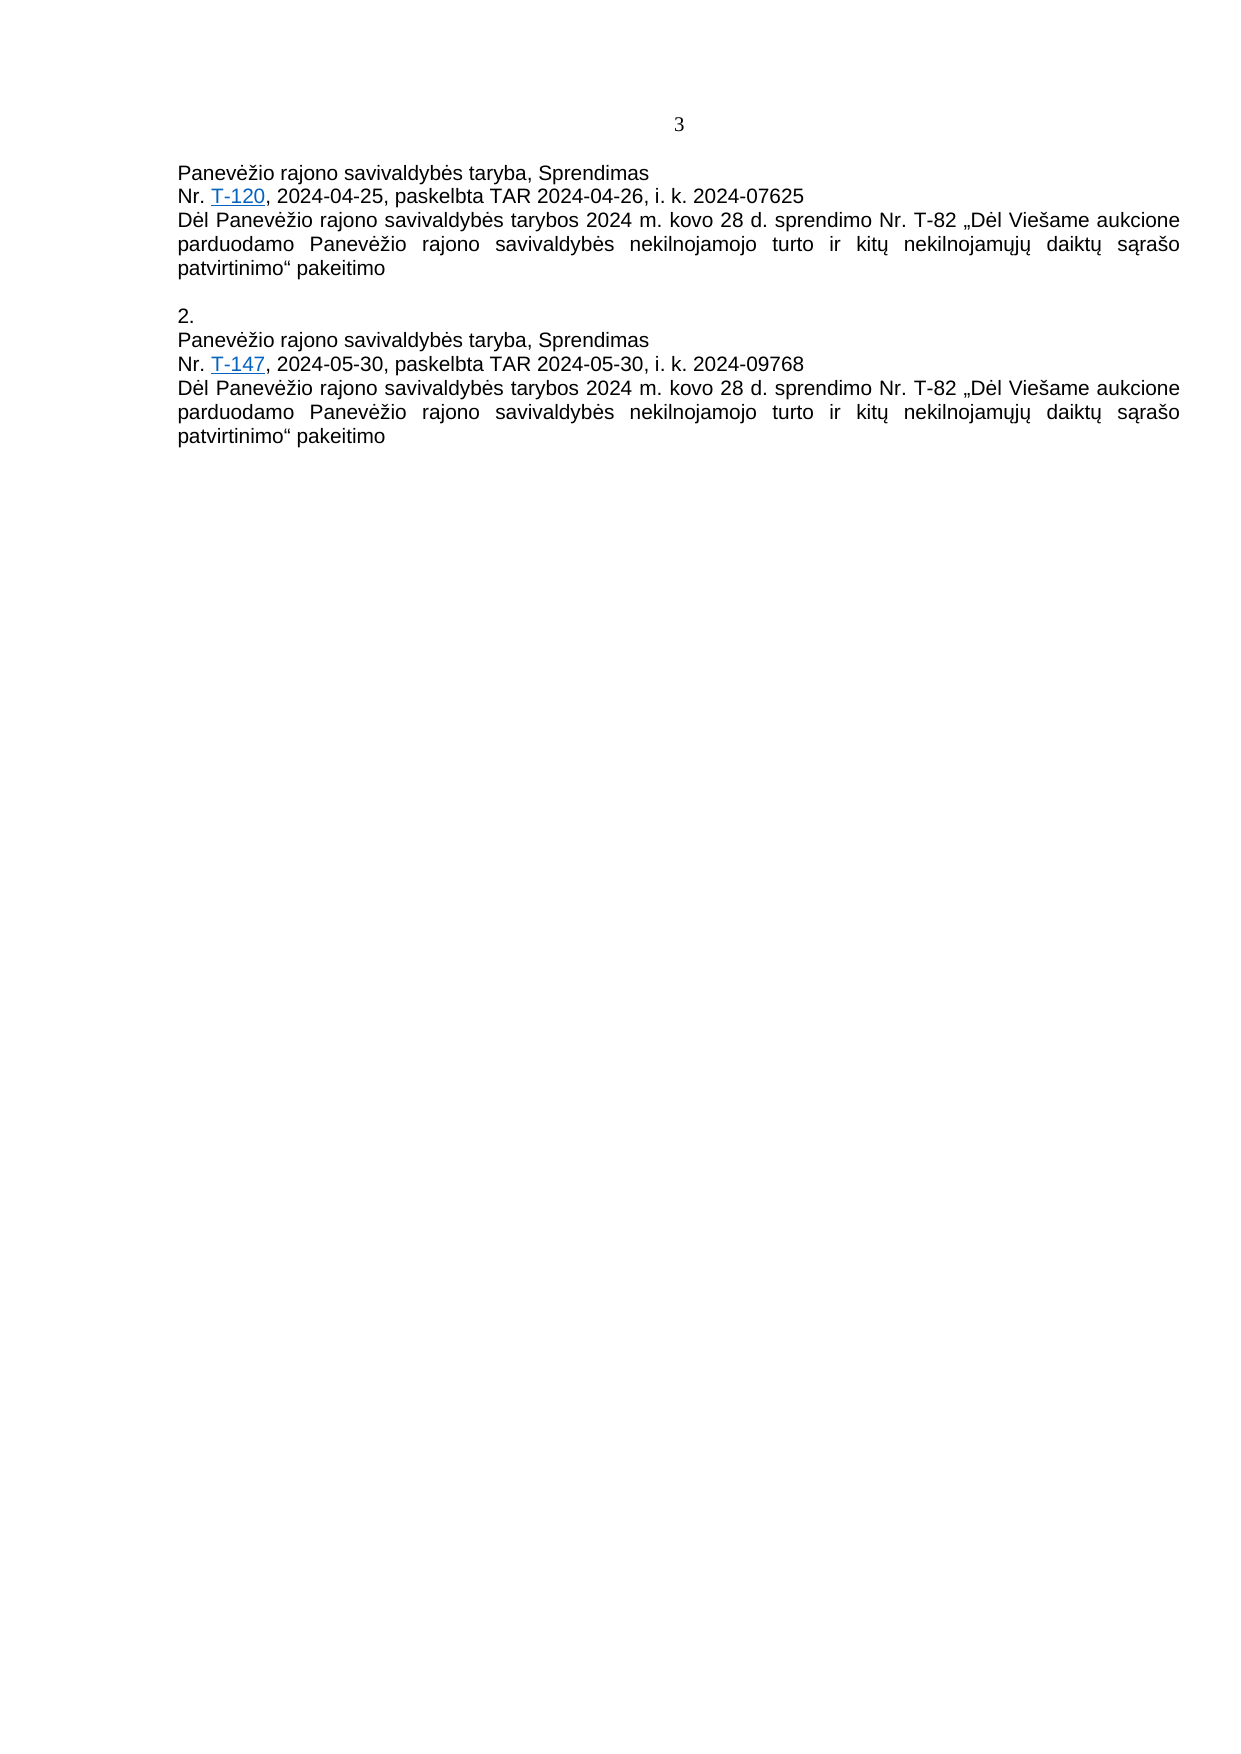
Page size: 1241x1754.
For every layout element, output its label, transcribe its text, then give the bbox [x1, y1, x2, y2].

text Nr. T-120, 2024-04-25, paskelbta TAR 2024-04-26, i. k. 2024-07625 [177, 184, 1181, 208]
text Dėl Panevėžio rajono savivaldybės tarybos 2024 m. kovo 28 d. sprendimo Nr. T-82 „Dėl Viešame aukcione parduodamo Panevėžio rajono savivaldybės nekilnojamojo turto ir kitų nekilnojamųjų daiktų sąrašo patvirtinimo“ pakeitimo [177, 208, 1181, 280]
text Nr. T-147, 2024-05-30, paskelbta TAR 2024-05-30, i. k. 2024-09768 [177, 352, 1181, 376]
text Panevėžio rajono savivaldybės taryba, Sprendimas [177, 160, 1181, 184]
text Dėl Panevėžio rajono savivaldybės tarybos 2024 m. kovo 28 d. sprendimo Nr. T-82 „Dėl Viešame aukcione parduodamo Panevėžio rajono savivaldybės nekilnojamojo turto ir kitų nekilnojamųjų daiktų sąrašo patvirtinimo“ pakeitimo [177, 376, 1181, 448]
text Panevėžio rajono savivaldybės taryba, Sprendimas [177, 328, 1181, 352]
text 2. [177, 304, 1181, 328]
